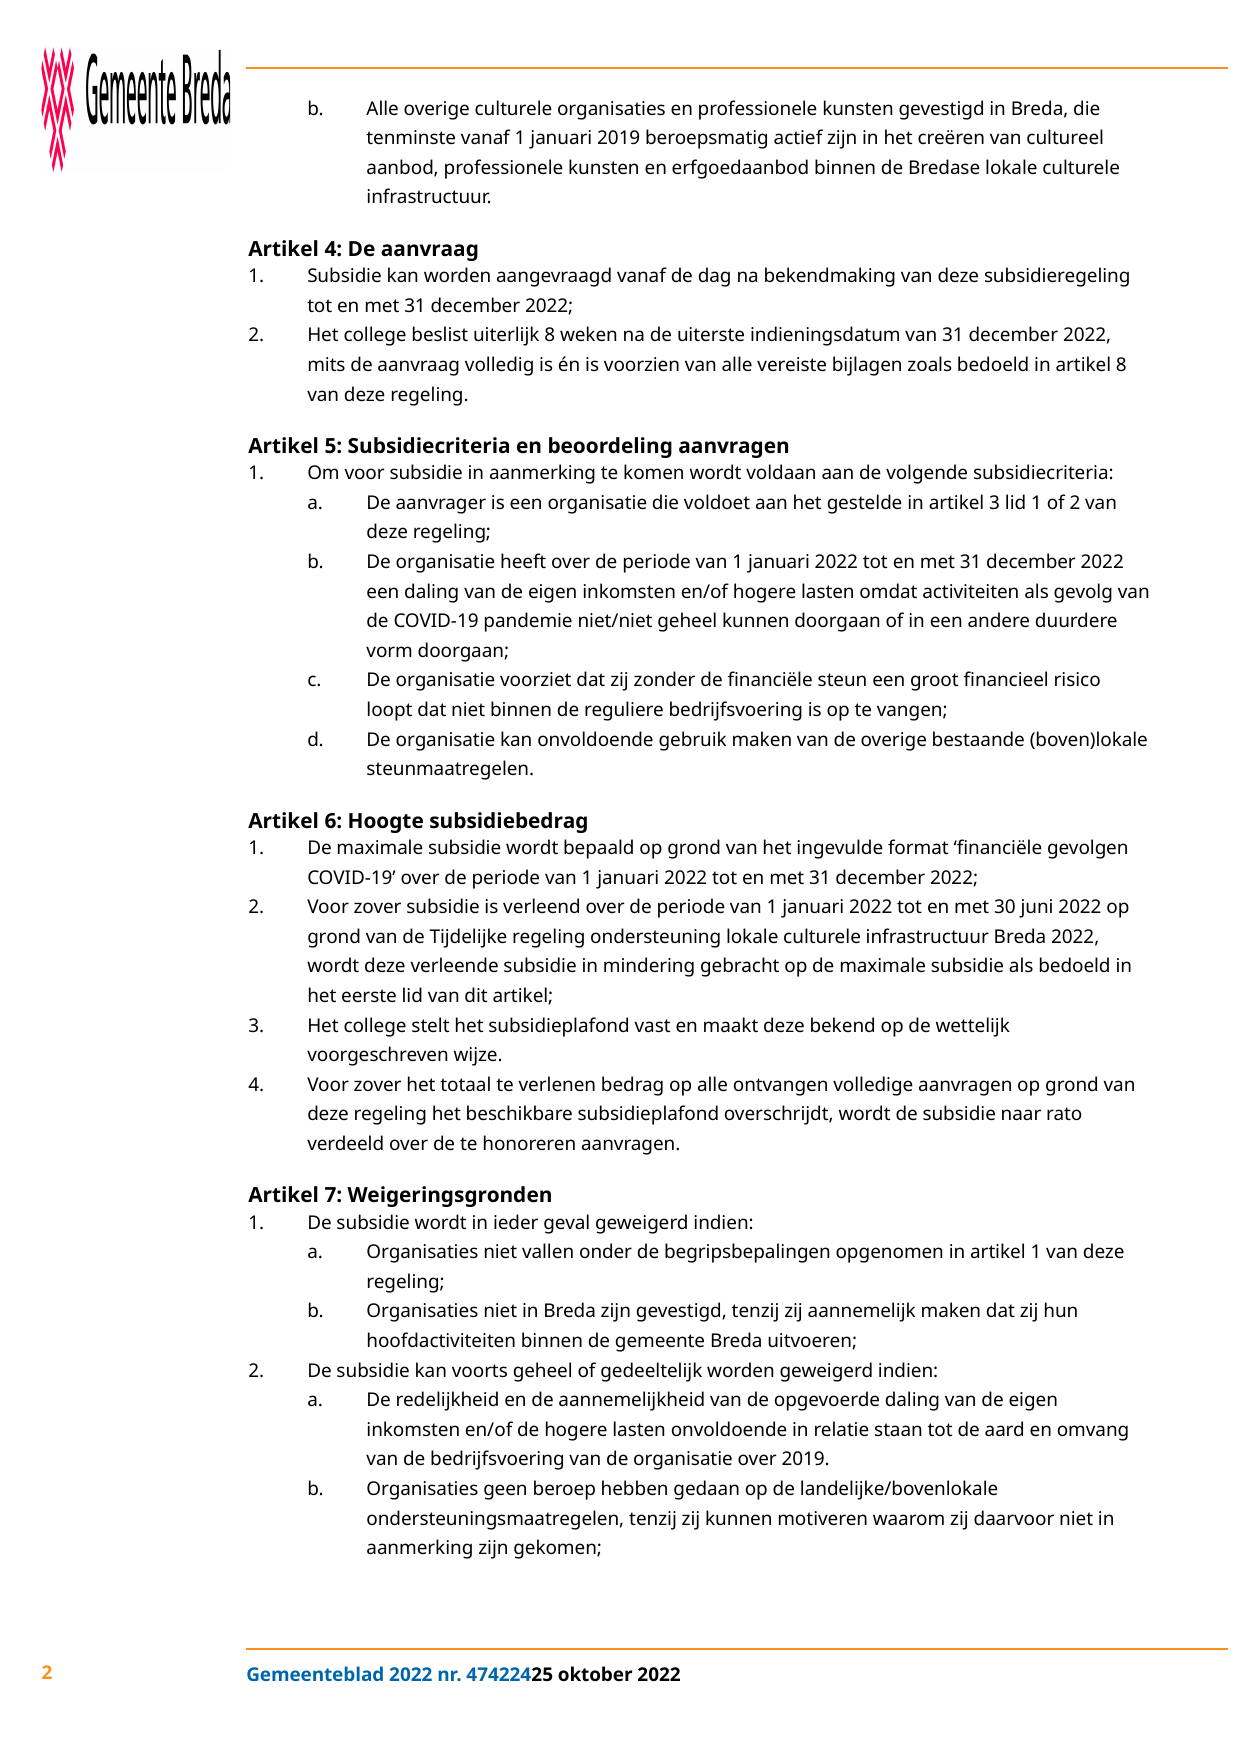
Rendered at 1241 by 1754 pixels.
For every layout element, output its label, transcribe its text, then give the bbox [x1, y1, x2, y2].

picture [41, 47, 231, 172]
list Organisaties niet in Breda zijn gevestigd, tenzij zij aannemelijk maken dat zij hun hoofdactiviteiten binnen de gemeente Breda uitvoeren; [307, 1298, 1152, 1353]
list Subsidie kan worden aangevraagd vanaf de dag na bekendmaking van deze subsidieregeling tot en met 31 december 2022; [248, 262, 1152, 318]
text Artikel 4: De aanvraag [248, 234, 1152, 262]
list Voor zover het totaal te verlenen bedrag op alle ontvangen volledige aanvragen op grond van deze regeling het beschikbare subsidieplafond overschrijdt, wordt de subsidie naar rato verdeeld over de te honoreren aanvragen. [248, 1071, 1152, 1156]
list Het college stelt het subsidieplafond vast en maakt deze bekend op de wettelijk voorgeschreven wijze. [248, 1012, 1152, 1067]
text Artikel 5: Subsidiecriteria en beoordeling aanvragen [248, 431, 1152, 459]
list Alle overige culturele organisaties en professionele kunsten gevestigd in Breda, die tenminste vanaf 1 januari 2019 beroepsmatig actief zijn in het creëren van cultureel aanbod, professionele kunsten en erfgoedaanbod binnen de Bredase lokale culturele infrastructuur. [307, 95, 1152, 209]
list Het college beslist uiterlijk 8 weken na de uiterste indieningsdatum van 31 december 2022, mits de aanvraag volledig is én is voorzien van alle vereiste bijlagen zoals bedoeld in artikel 8 van deze regeling. [248, 322, 1152, 406]
text Artikel 7: Weigeringsgronden [248, 1181, 1152, 1209]
list De redelijkheid en de aannemelijkheid van de opgevoerde daling van de eigen inkomsten en/of de hogere lasten onvoldoende in relatie staan tot de aard en omvang van de bedrijfsvoering van de organisatie over 2019. [307, 1386, 1152, 1471]
list De organisatie voorziet dat zij zonder de financiële steun een groot financieel risico loopt dat niet binnen de reguliere bedrijfsvoering is op te vangen; [307, 667, 1152, 722]
list De subsidie kan voorts geheel of gedeeltelijk worden geweigerd indien: [248, 1357, 1152, 1383]
list Organisaties niet vallen onder de begripsbepalingen opgenomen in artikel 1 van deze regeling; [307, 1238, 1152, 1294]
list De organisatie heeft over de periode van 1 januari 2022 tot en met 31 december 2022 een daling van de eigen inkomsten en/of hogere lasten omdat activiteiten als gevolg van de COVID-19 pandemie niet/niet geheel kunnen doorgaan of in een andere duurdere vorm doorgaan; [307, 548, 1152, 663]
list De aanvrager is een organisatie die voldoet aan het gestelde in artikel 3 lid 1 of 2 van deze regeling; [307, 489, 1152, 544]
list Om voor subsidie in aanmerking te komen wordt voldaan aan de volgende subsidiecriteria: [248, 459, 1152, 485]
list Organisaties geen beroep hebben gedaan op de landelijke/bovenlokale ondersteuningsmaatregelen, tenzij zij kunnen motiveren waarom zij daarvoor niet in aanmerking zijn gekomen; [307, 1475, 1152, 1560]
list De subsidie wordt in ieder geval geweigerd indien: [248, 1209, 1152, 1235]
list Voor zover subsidie is verleend over de periode van 1 januari 2022 tot en met 30 juni 2022 op grond van de Tijdelijke regeling ondersteuning lokale culturele infrastructuur Breda 2022, wordt deze verleende subsidie in mindering gebracht op de maximale subsidie als bedoeld in het eerste lid van dit artikel; [248, 893, 1152, 1008]
text Artikel 6: Hoogte subsidiebedrag [248, 806, 1152, 834]
list De organisatie kan onvoldoende gebruik maken van de overige bestaande (boven)lokale steunmaatregelen. [307, 726, 1152, 781]
list De maximale subsidie wordt bepaald op grond van het ingevulde format ‘financiële gevolgen COVID-19’ over de periode van 1 januari 2022 tot en met 31 december 2022; [248, 834, 1152, 889]
